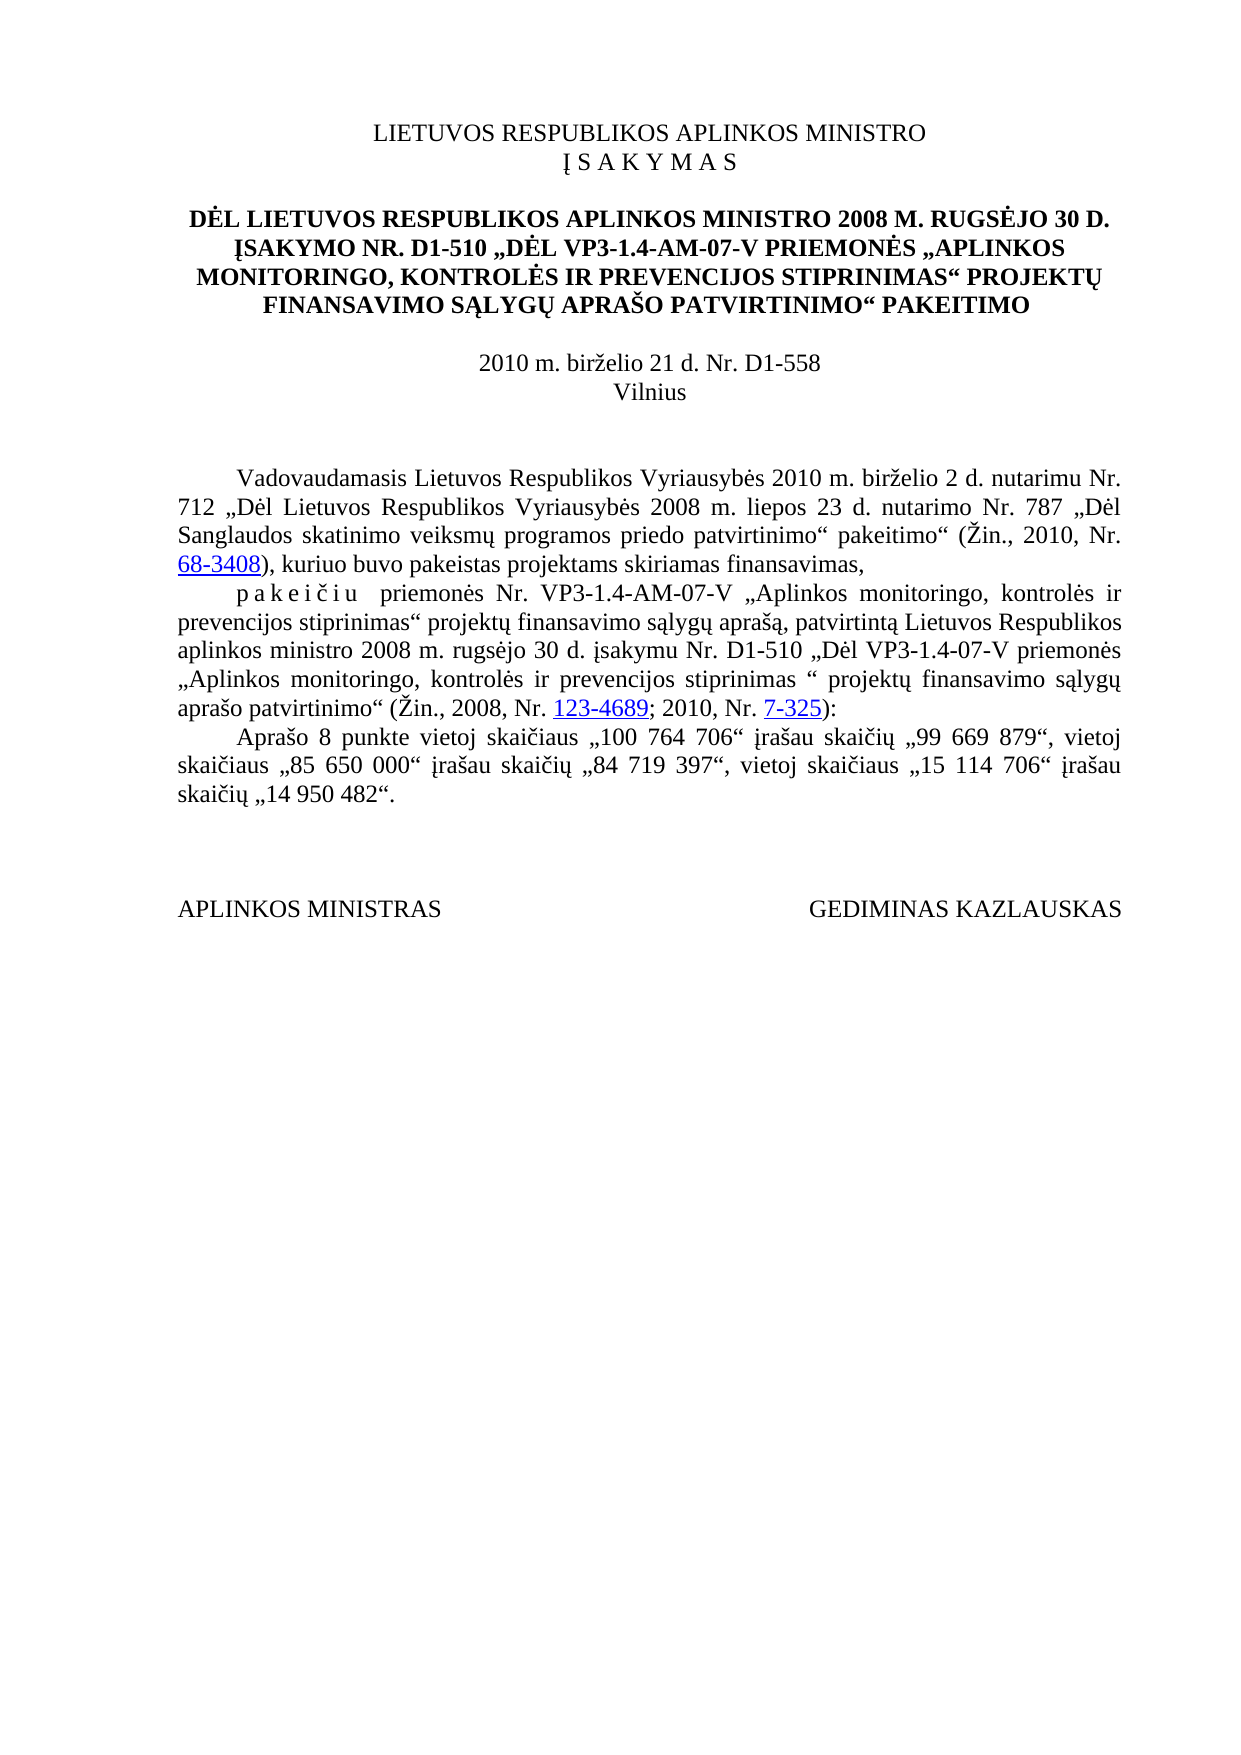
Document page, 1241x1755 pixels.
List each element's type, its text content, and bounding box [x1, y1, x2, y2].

text Vadovaudamasis Lietuvos Respublikos Vyriausybės 2010 m. birželio 2 d. nutarimu Nr. 712 „Dėl Lietuvos Respublikos Vyriausybės 2008 m. liepos 23 d. nutarimo Nr. 787 „Dėl Sanglaudos skatinimo veiksmų programos priedo patvirtinimo“ pakeitimo“ (Žin., 2010, Nr. 68-3408), kuriuo buvo pakeistas projektams skiriamas finansavimas, [177, 463, 1122, 578]
text Vilnius [177, 377, 1122, 406]
text pakeičiu priemonės Nr. VP3-1.4-AM-07-V „Aplinkos monitoringo, kontrolės ir prevencijos stiprinimas“ projektų finansavimo sąlygų aprašą, patvirtintą Lietuvos Respublikos aplinkos ministro 2008 m. rugsėjo 30 d. įsakymu Nr. D1-510 „Dėl VP3-1.4-07-V priemonės „Aplinkos monitoringo, kontrolės ir prevencijos stiprinimas “ projektų finansavimo sąlygų aprašo patvirtinimo“ (Žin., 2008, Nr. 123-4689; 2010, Nr. 7-325): [177, 578, 1122, 722]
text Į S A K Y M A S [177, 147, 1122, 176]
text LIETUVOS RESPUBLIKOS APLINKOS MINISTRO [177, 118, 1122, 147]
text Aplinkos ministras Gediminas Kazlauskas [177, 894, 1122, 923]
text Aprašo 8 punkte vietoj skaičiaus „100 764 706“ įrašau skaičių „99 669 879“, vietoj skaičiaus „85 650 000“ įrašau skaičių „84 719 397“, vietoj skaičiaus „15 114 706“ įrašau skaičių „14 950 482“. [177, 722, 1122, 808]
text 2010 m. birželio 21 d. Nr. D1-558 [177, 348, 1122, 377]
text DĖL LIETUVOS RESPUBLIKOS APLINKOS MINISTRO 2008 m. RUGSĖJO 30 d. ĮSAKYMO Nr. D1-510 „DĖL VP3-1.4-AM-07-V PRIEMONĖS „APLINKOS MONITORINGO, KONTROLĖS IR PREVENCIJOS STIPRINIMAS“ PROJEKTŲ FINANSAVIMO SĄLYGŲ APRAŠO PATVIRTINIMO“ PAKEITIMO [177, 204, 1122, 319]
